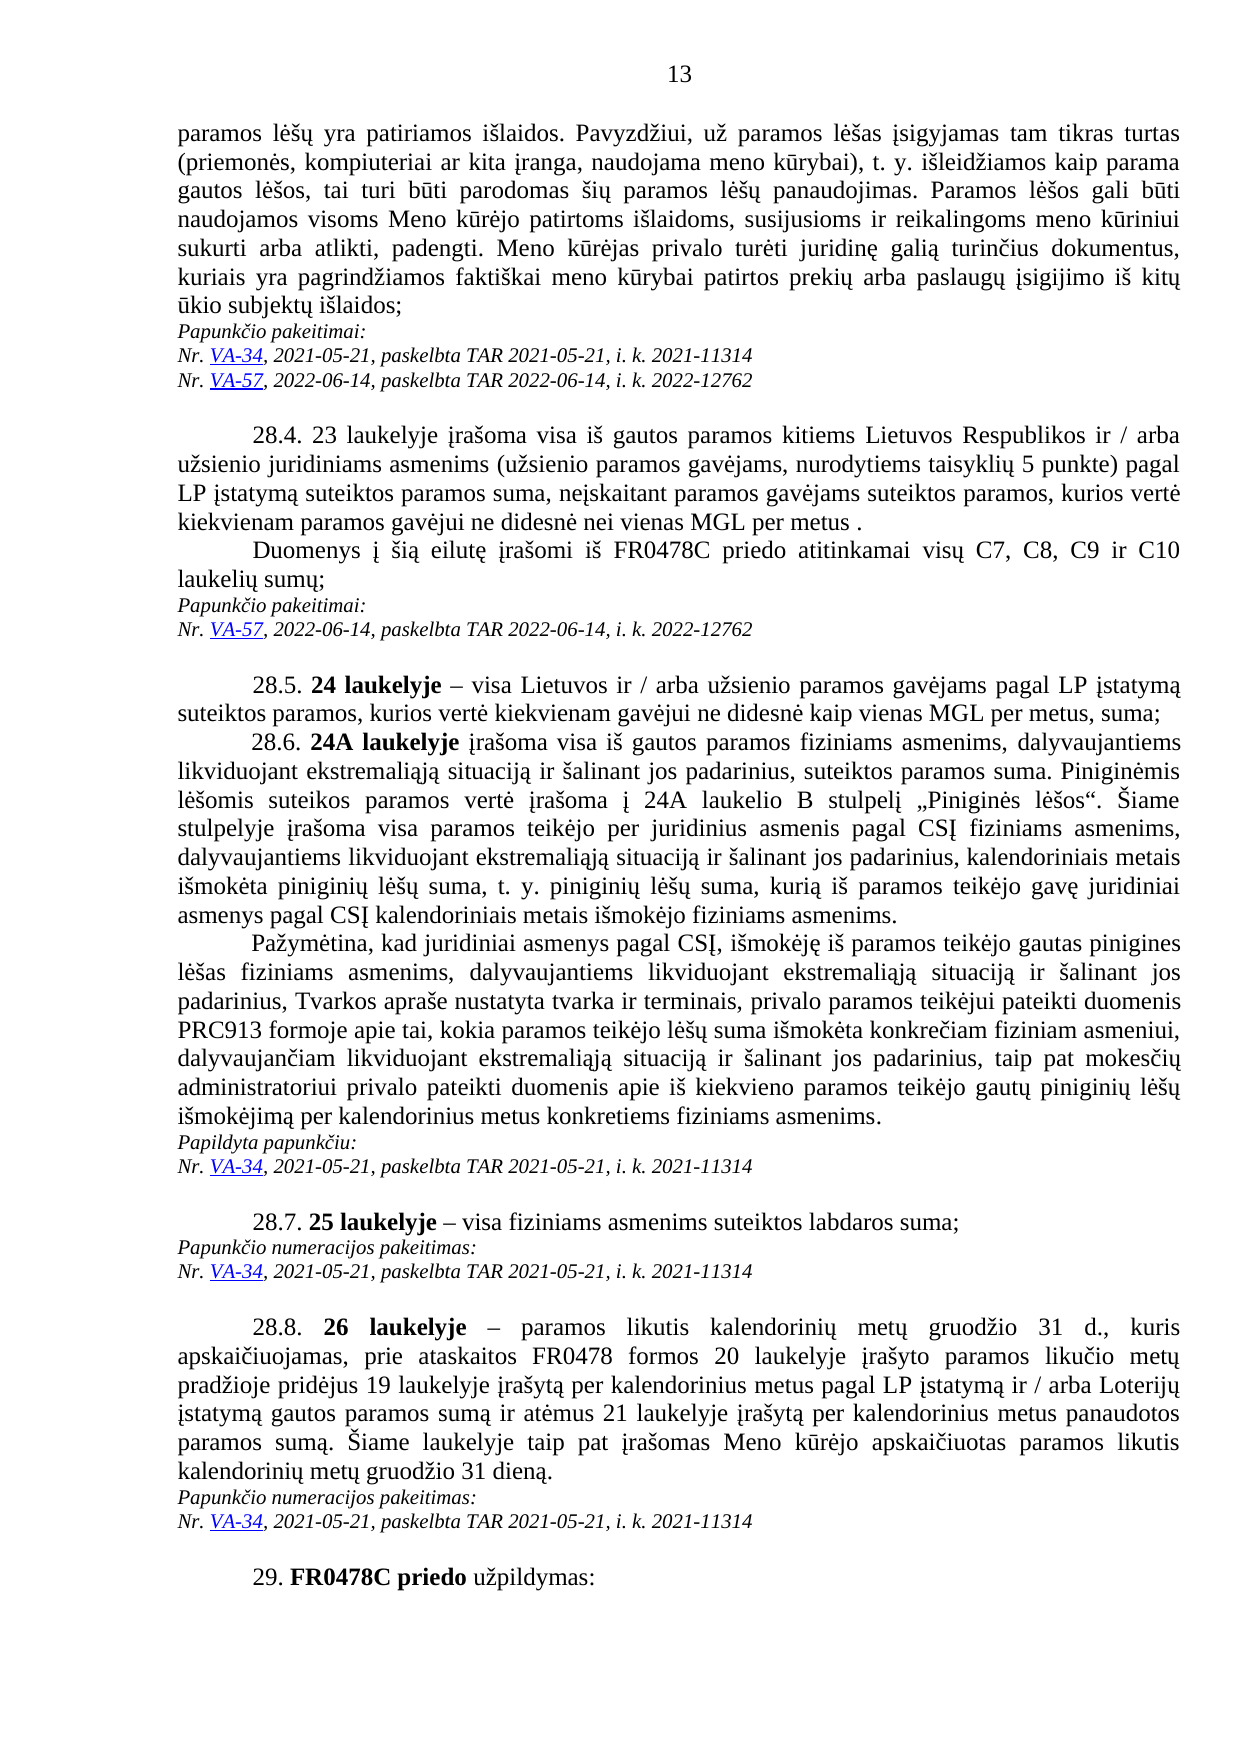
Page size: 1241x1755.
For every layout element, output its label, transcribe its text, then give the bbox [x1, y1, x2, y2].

text Nr. VA-57, 2022-06-14, paskelbta TAR 2022-06-14, i. k. 2022-12762 [177, 617, 1181, 641]
text 28.8. 26 laukelyje – paramos likutis kalendorinių metų gruodžio 31 d., kuris apskaičiuojamas, prie ataskaitos FR0478 formos 20 laukelyje įrašyto paramos likučio metų pradžioje pridėjus 19 laukelyje įrašytą per kalendorinius metus pagal LP įstatymą ir / arba Loterijų įstatymą gautos paramos sumą ir atėmus 21 laukelyje įrašytą per kalendorinius metus panaudotos paramos sumą. Šiame laukelyje taip pat įrašomas Meno kūrėjo apskaičiuotas paramos likutis kalendorinių metų gruodžio 31 dieną. [177, 1312, 1181, 1485]
text Pažymėtina, kad juridiniai asmenys pagal CSĮ, išmokėję iš paramos teikėjo gautas pinigines lėšas fiziniams asmenims, dalyvaujantiems likviduojant ekstremaliąją situaciją ir šalinant jos padarinius, Tvarkos apraše nustatyta tvarka ir terminais, privalo paramos teikėjui pateikti duomenis PRC913 formoje apie tai, kokia paramos teikėjo lėšų suma išmokėta konkrečiam fiziniam asmeniui, dalyvaujančiam likviduojant ekstremaliąją situaciją ir šalinant jos padarinius, taip pat mokesčių administratoriui privalo pateikti duomenis apie iš kiekvieno paramos teikėjo gautų piniginių lėšų išmokėjimą per kalendorinius metus konkretiems fiziniams asmenims. [177, 928, 1181, 1130]
text 28.6. 24A laukelyje įrašoma visa iš gautos paramos fiziniams asmenims, dalyvaujantiems likviduojant ekstremaliąją situaciją ir šalinant jos padarinius, suteiktos paramos suma. Piniginėmis lėšomis suteikos paramos vertė įrašoma į 24A laukelio B stulpelį „Piniginės lėšos“. Šiame stulpelyje įrašoma visa paramos teikėjo per juridinius asmenis pagal CSĮ fiziniams asmenims, dalyvaujantiems likviduojant ekstremaliąją situaciją ir šalinant jos padarinius, kalendoriniais metais išmokėta piniginių lėšų suma, t. y. piniginių lėšų suma, kurią iš paramos teikėjo gavę juridiniai asmenys pagal CSĮ kalendoriniais metais išmokėjo fiziniams asmenims. [177, 727, 1181, 928]
text 28.7. 25 laukelyje – visa fiziniams asmenims suteiktos labdaros suma; [177, 1207, 1181, 1235]
text Nr. VA-57, 2022-06-14, paskelbta TAR 2022-06-14, i. k. 2022-12762 [177, 367, 1181, 392]
text Papunkčio pakeitimai: [177, 319, 1181, 343]
text Papunkčio pakeitimai: [177, 593, 1181, 617]
text Papunkčio numeracijos pakeitimas: [177, 1235, 1181, 1259]
text Nr. VA-34, 2021-05-21, paskelbta TAR 2021-05-21, i. k. 2021-11314 [177, 1509, 1181, 1533]
text Nr. VA-34, 2021-05-21, paskelbta TAR 2021-05-21, i. k. 2021-11314 [177, 1259, 1181, 1283]
text 28.5. 24 laukelyje – visa Lietuvos ir / arba užsienio paramos gavėjams pagal LP įstatymą suteiktos paramos, kurios vertė kiekvienam gavėjui ne didesnė kaip vienas MGL per metus, suma; [177, 670, 1181, 727]
text paramos lėšų yra patiriamos išlaidos. Pavyzdžiui, už paramos lėšas įsigyjamas tam tikras turtas (priemonės, kompiuteriai ar kita įranga, naudojama meno kūrybai), t. y. išleidžiamos kaip parama gautos lėšos, tai turi būti parodomas šių paramos lėšų panaudojimas. Paramos lėšos gali būti naudojamos visoms Meno kūrėjo patirtoms išlaidoms, susijusioms ir reikalingoms meno kūriniui sukurti arba atlikti, padengti. Meno kūrėjas privalo turėti juridinę galią turinčius dokumentus, kuriais yra pagrindžiamos faktiškai meno kūrybai patirtos prekių arba paslaugų įsigijimo iš kitų ūkio subjektų išlaidos; [177, 118, 1181, 319]
text 29. FR0478C priedo užpildymas: [177, 1562, 1181, 1590]
text Papildyta papunkčiu: [177, 1130, 1181, 1154]
text Duomenys į šią eilutę įrašomi iš FR0478C priedo atitinkamai visų C7, C8, C9 ir C10 laukelių sumų; [177, 535, 1181, 593]
text Nr. VA-34, 2021-05-21, paskelbta TAR 2021-05-21, i. k. 2021-11314 [177, 343, 1181, 367]
text 28.4. 23 laukelyje įrašoma visa iš gautos paramos kitiems Lietuvos Respublikos ir / arba užsienio juridiniams asmenims (užsienio paramos gavėjams, nurodytiems taisyklių 5 punkte) pagal LP įstatymą suteiktos paramos suma, neįskaitant paramos gavėjams suteiktos paramos, kurios vertė kiekvienam paramos gavėjui ne didesnė nei vienas MGL per metus . [177, 420, 1181, 535]
text Nr. VA-34, 2021-05-21, paskelbta TAR 2021-05-21, i. k. 2021-11314 [177, 1154, 1181, 1178]
text Papunkčio numeracijos pakeitimas: [177, 1485, 1181, 1509]
